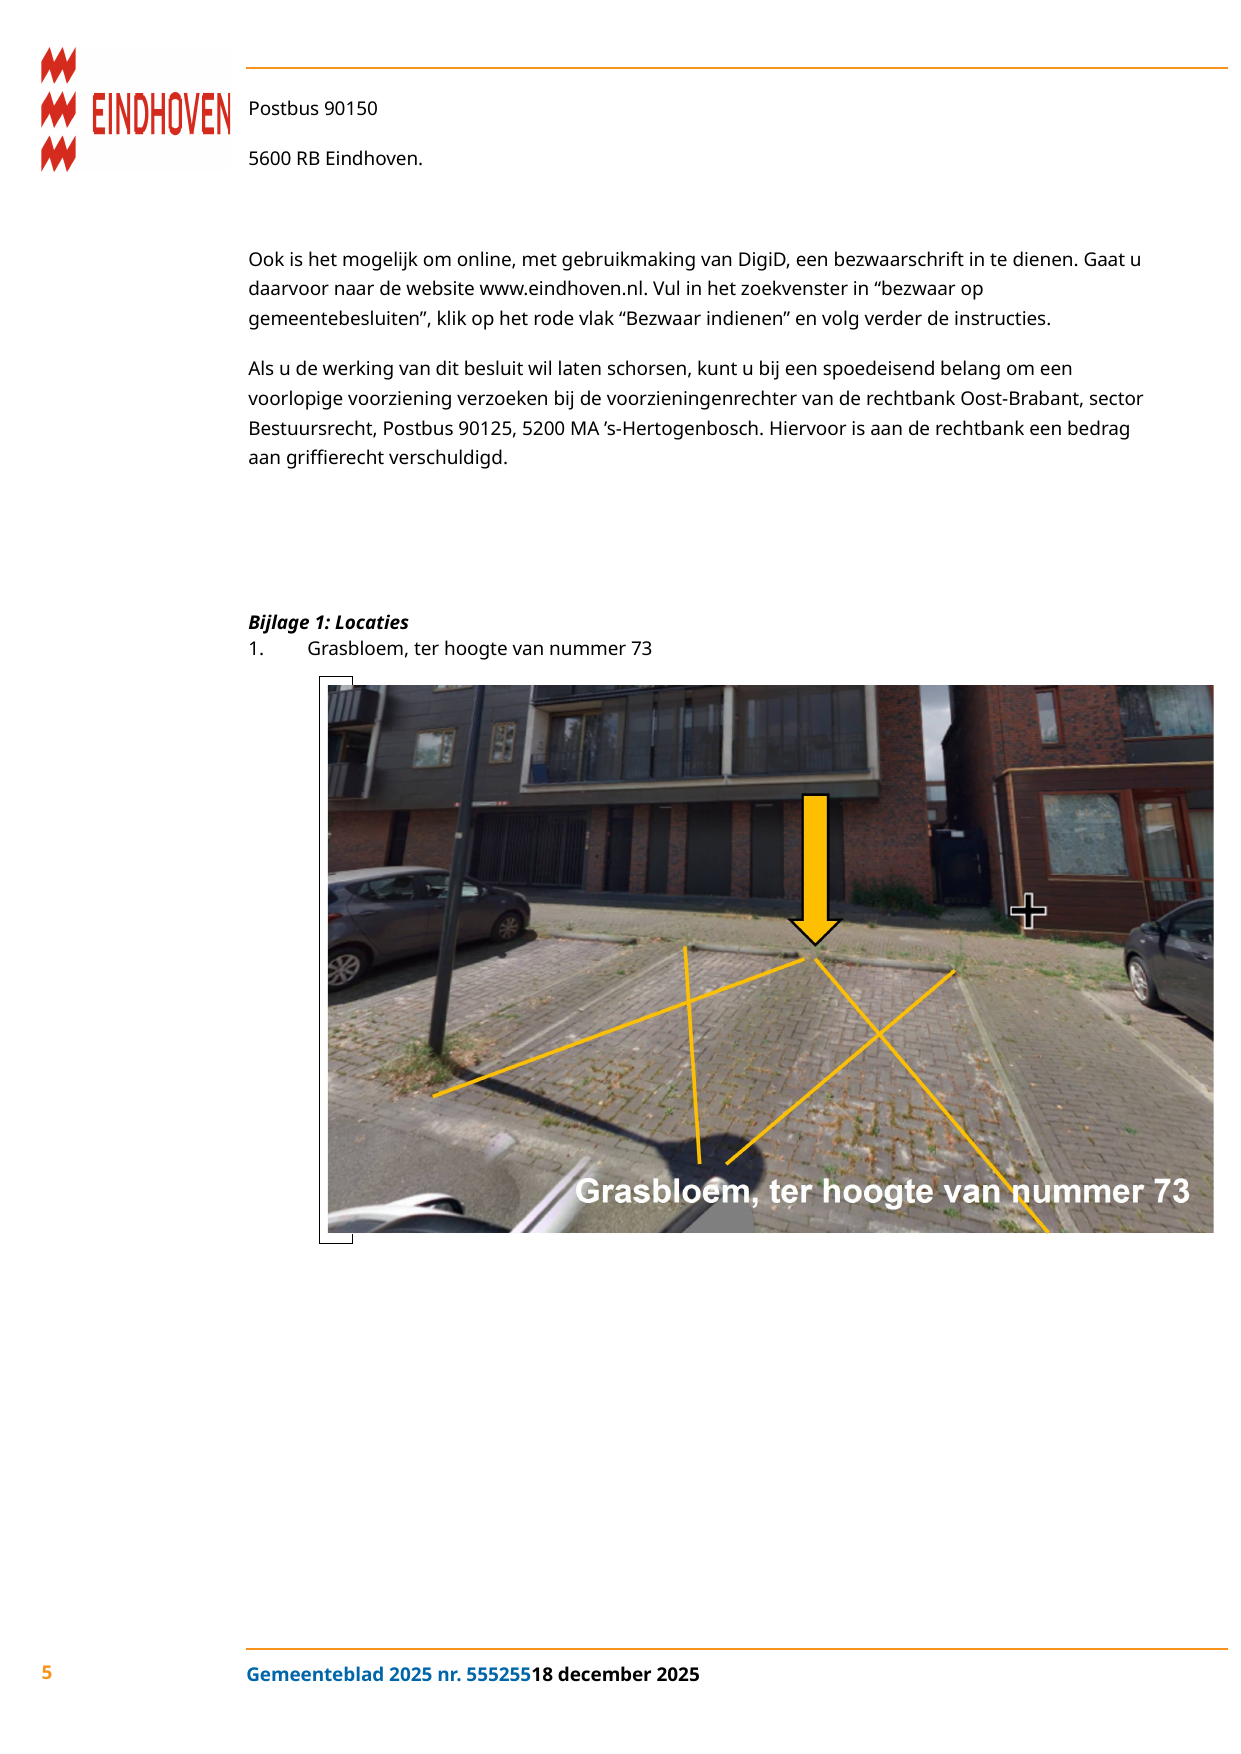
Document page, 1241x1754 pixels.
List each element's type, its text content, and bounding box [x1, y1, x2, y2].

text 5600 RB Eindhoven. [248, 145, 1152, 171]
list Grasbloem, ter hoogte van nummer 73 [248, 635, 1152, 661]
picture [41, 47, 231, 172]
picture [327, 685, 1214, 1234]
text Als u de werking van dit besluit wil laten schorsen, kunt u bij een spoedeisend belang om een voorlopige voorziening verzoeken bij de voorzieningenrechter van de rechtbank Oost-Brabant, sector Bestuursrecht, Postbus 90125, 5200 MA ’s-Hertogenbosch. Hiervoor is aan de rechtbank een bedrag aan griffierecht verschuldigd. [248, 356, 1152, 470]
text Ook is het mogelijk om online, met gebruikmaking van DigiD, een bezwaarschrift in te dienen. Gaat u daarvoor naar de website www.eindhoven.nl. Vul in het zoekvenster in “bezwaar op gemeentebesluiten”, klik op het rode vlak “Bezwaar indienen” en volg verder de instructies. [248, 246, 1152, 331]
text Bijlage 1: Locaties [248, 609, 1152, 635]
text Postbus 90150 [248, 95, 1152, 121]
